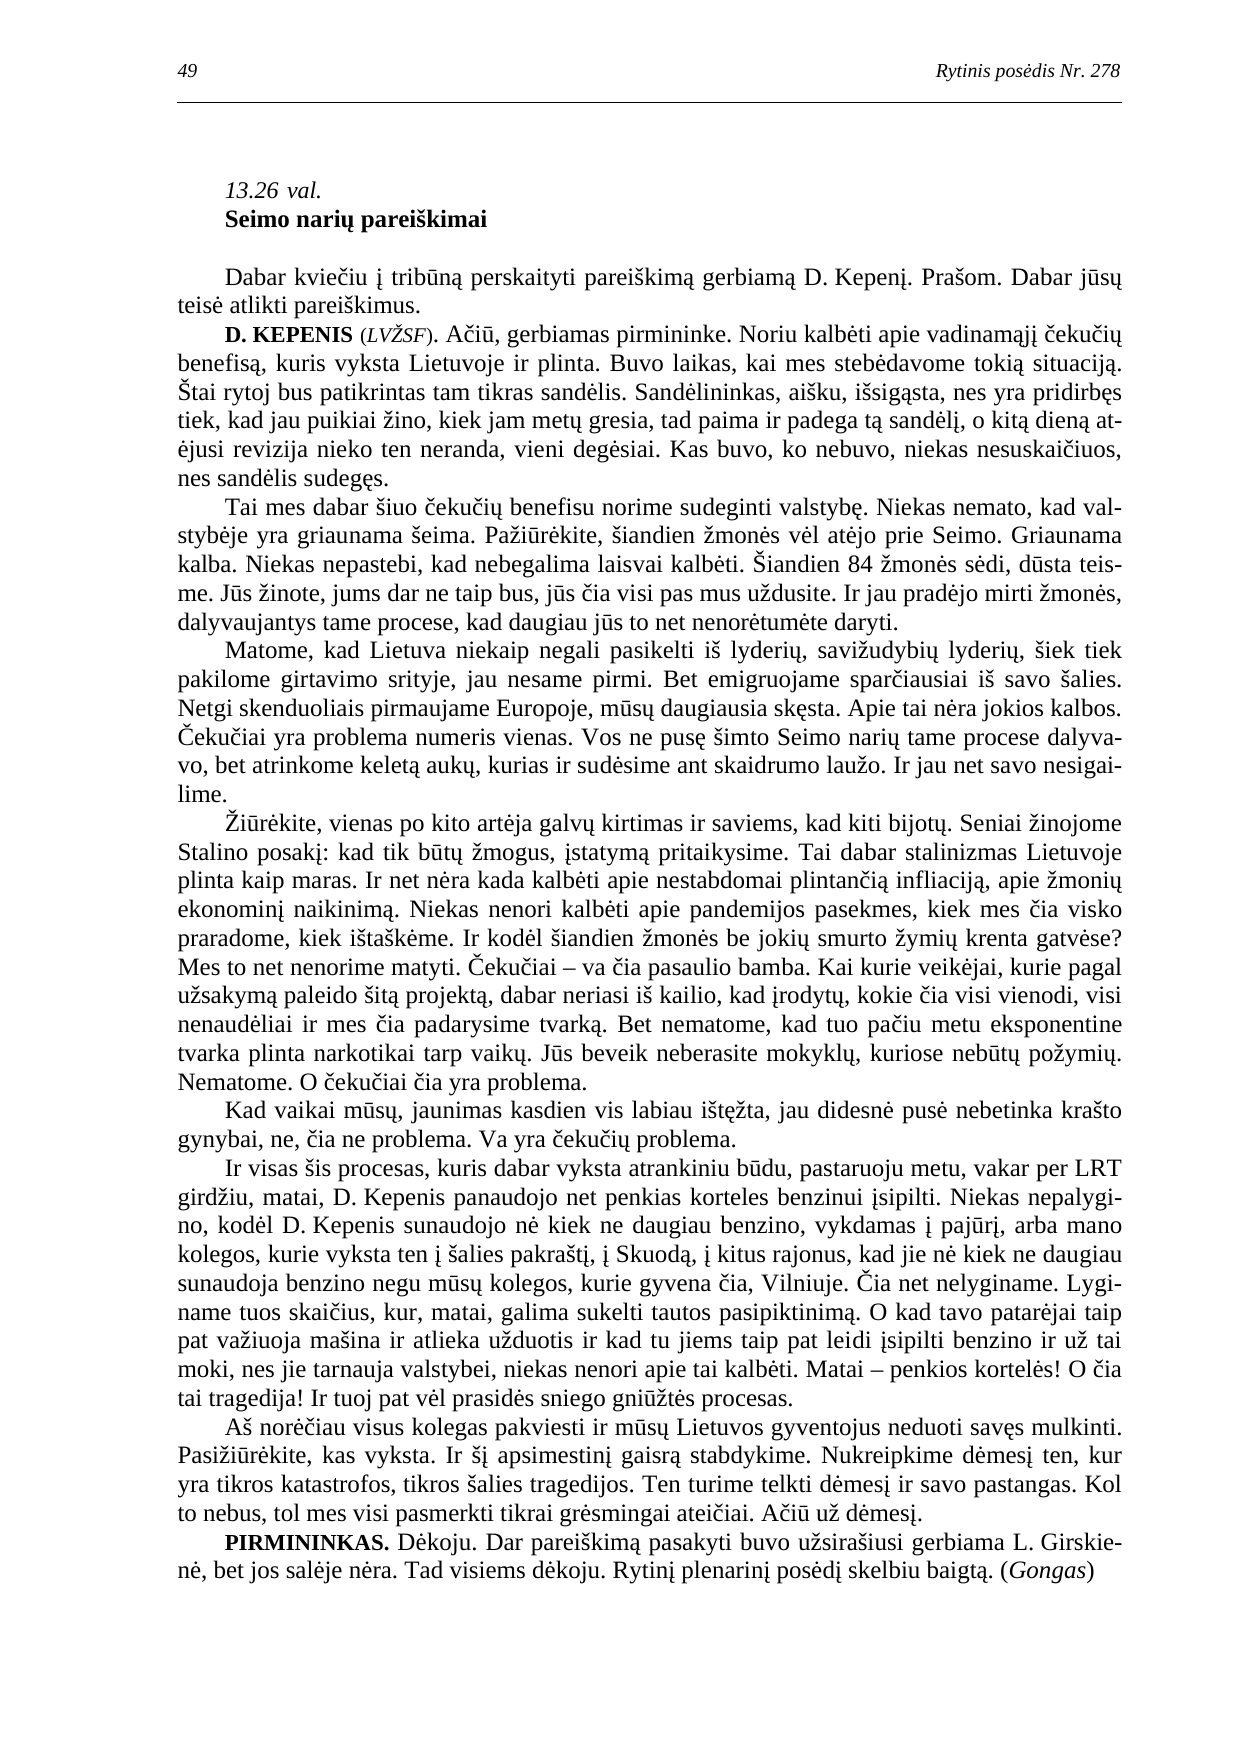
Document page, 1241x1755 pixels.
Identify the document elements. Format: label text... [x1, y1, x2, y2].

text Kad vai­kai mū­sų, jau­ni­mas kas­dien vis la­biau iš­tęž­ta, jau di­des­nė pu­sė ne­be­tin­ka kraš­to gy­ny­bai, ne, čia ne pro­ble­ma. Va yra če­ku­čių pro­ble­ma. [177, 1095, 1122, 1153]
text Ir vi­sas šis pro­ce­sas, ku­ris da­bar vyks­ta at­ran­ki­niu bū­du, pas­ta­ruo­ju me­tu, va­kar per LRT gir­džiu, ma­tai, D. Ke­pe­nis pa­nau­do­jo net pen­kias kor­te­les ben­zi­nui įsi­pil­ti. Nie­kas ne­pa­ly­gi­no, ko­dėl D. Ke­pe­nis su­nau­do­jo nė kiek ne dau­giau ben­zi­no, vyk­da­mas į pa­jū­rį, ar­ba ma­no ko­le­gos, ku­rie vyks­ta ten į ša­lies pa­kraš­tį, į Skuo­dą, į ki­tus ra­jo­nus, kad jie nė kiek ne dau­giau su­nau­do­ja ben­zi­no ne­gu mū­sų ko­le­gos, ku­rie gy­ve­na čia, Vil­niu­je. Čia net ne­ly­gi­na­me. Ly­gi­na­me tuos skai­čius, kur, ma­tai, ga­li­ma su­kel­ti tau­tos pa­si­pik­ti­ni­mą. O kad ta­vo pa­ta­rė­jai taip pat va­žiuo­ja ma­ši­na ir at­lie­ka už­duo­tis ir kad tu jiems taip pat lei­di įsi­pil­ti ben­zi­no ir už tai mo­ki, nes jie tar­nau­ja vals­ty­bei, nie­kas ne­no­ri apie tai kal­bė­ti. Ma­tai – pen­kios kor­te­lės! O čia tai tra­ge­di­ja! Ir tuoj pat vėl pra­si­dės snie­go gniūž­tės pro­ce­sas. [177, 1153, 1122, 1412]
text 13.26 val. [224, 176, 1122, 204]
text Sei­mo na­rių pa­reiš­ki­mai [177, 204, 1122, 233]
text D. KEPENIS (LVŽSF). Ačiū, ger­bia­mas pir­mi­nin­ke. No­riu kal­bė­ti apie va­di­na­mą­jį če­ku­čių be­ne­fi­są, ku­ris vyks­ta Lie­tu­vo­je ir plin­ta. Bu­vo lai­kas, kai mes ste­bė­da­vo­me to­kią si­tu­a­ci­ją. Štai ry­toj bus pa­tik­rin­tas tam tik­ras san­dė­lis. San­dė­li­nin­kas, aiš­ku, iš­si­gąs­ta, nes yra pri­dir­bęs tiek, kad jau pui­kiai ži­no, kiek jam me­tų gre­sia, tad pa­ima ir pa­de­ga tą san­dė­lį, o ki­tą die­ną at­ėju­si re­vi­zi­ja nie­ko ten ne­ran­da, vie­ni de­gė­siai. Kas bu­vo, ko ne­bu­vo, nie­kas ne­su­skai­čiuos, nes san­dė­lis su­de­gęs. [177, 319, 1122, 492]
text PIRMININKAS. Dė­ko­ju. Dar pa­reiš­ki­mą pa­sa­ky­ti bu­vo už­si­ra­šiu­si ger­bia­ma L. Girs­kie­nė, bet jos sa­lė­je nė­ra. Tad vi­siems dė­ko­ju. Ry­ti­nį ple­na­ri­nį po­sė­dį skel­biu baig­tą. (Gon­gas) [177, 1527, 1122, 1584]
text Tai mes da­bar šiuo če­ku­čių be­ne­fi­su no­ri­me su­de­gin­ti vals­ty­bę. Nie­kas ne­ma­to, kad val­sty­bė­je yra griau­na­ma šei­ma. Pa­žiū­rė­ki­te, šian­dien žmo­nės vėl at­ėjo prie Sei­mo. Griau­na­ma kal­ba. Nie­kas ne­pa­ste­bi, kad ne­be­ga­li­ma lais­vai kal­bė­ti. Šian­dien 84 žmo­nės sė­di, dūs­ta teis­me. Jūs ži­no­te, jums dar ne taip bus, jūs čia vi­si pas mus už­du­si­te. Ir jau pra­dė­jo mir­ti žmo­nės, da­ly­vau­jan­tys ta­me pro­ce­se, kad dau­giau jūs to net ne­no­rė­tu­mė­te da­ry­ti. [177, 492, 1122, 635]
text Žiū­rė­ki­te, vie­nas po ki­to ar­tė­ja gal­vų kir­ti­mas ir sa­viems, kad ki­ti bi­jo­tų. Se­niai ži­no­jo­me Sta­li­no po­sa­kį: kad tik bū­tų žmo­gus, įsta­ty­mą pri­tai­ky­si­me. Tai da­bar sta­li­niz­mas Lie­tu­vo­je plin­ta kaip ma­ras. Ir net nė­ra ka­da kal­bė­ti apie ne­stab­do­mai plin­tan­čią in­flia­ci­ją, apie žmo­nių eko­no­mi­nį nai­ki­ni­mą. Nie­kas ne­no­ri kal­bė­ti apie pan­de­mi­jos pa­sek­mes, kiek mes čia vis­ko pra­ra­do­me, kiek iš­taš­kė­me. Ir ko­dėl šian­dien žmo­nės be jo­kių smur­to žy­mių kren­ta gat­vė­se? Mes to net ne­no­ri­me ma­ty­ti. Če­ku­čiai – va čia pa­sau­lio bam­ba. Kai ku­rie vei­kė­jai, ku­rie pa­gal už­sa­ky­mą pa­lei­do ši­tą pro­jek­tą, da­bar ne­ria­si iš kai­lio, kad įro­dy­tų, ko­kie čia vi­si vie­no­di, vi­si ne­nau­dė­liai ir mes čia pa­da­ry­si­me tvar­ką. Bet ne­ma­to­me, kad tuo pa­čiu me­tu eks­po­nen­ti­ne tvar­ka plin­ta nar­ko­ti­kai tarp vai­kų. Jūs be­veik ne­be­ra­si­te mo­kyk­lų, ku­rio­se ne­bū­tų po­žy­mių. Ne­ma­to­me. O če­ku­čiai čia yra pro­ble­ma. [177, 808, 1122, 1095]
text Aš no­rė­čiau vi­sus ko­le­gas pa­kvies­ti ir mū­sų Lie­tu­vos gy­ven­to­jus ne­duo­ti sa­vęs mul­kin­ti. Pa­si­žiū­rė­ki­te, kas vyks­ta. Ir šį ap­si­mes­ti­nį gais­rą stab­dy­ki­me. Nu­kreip­ki­me dė­me­sį ten, kur yra tik­ros ka­tast­ro­fos, tik­ros ša­lies tra­ge­di­jos. Ten tu­ri­me telk­ti dė­me­sį ir sa­vo pa­stan­gas. Kol to ne­bus, tol mes vi­si pa­smerk­ti tik­rai grės­min­gai at­ei­čiai. Ačiū už dė­me­sį. [177, 1412, 1122, 1527]
text Ma­to­me, kad Lie­tu­va nie­kaip ne­ga­li pa­si­kel­ti iš ly­de­rių, sa­vi­žu­dy­bių ly­de­rių, šiek tiek pa­ki­lo­me gir­ta­vi­mo sri­ty­je, jau ne­sa­me pir­mi. Bet emig­ruo­ja­me spar­čiau­siai iš sa­vo ša­lies. Net­gi sken­duo­liais pir­mau­ja­me Eu­ro­po­je, mū­sų dau­giau­sia skęs­ta. Apie tai nė­ra jo­kios kal­bos. Če­ku­čiai yra pro­ble­ma nu­me­ris vie­nas. Vos ne pu­sę šim­to Sei­mo na­rių ta­me pro­ce­se da­ly­va­vo, bet at­rin­ko­me ke­le­tą au­kų, ku­rias ir su­dė­si­me ant skaid­ru­mo lau­žo. Ir jau net sa­vo ne­si­gai­li­me. [177, 635, 1122, 808]
text Da­bar kvie­čiu į tri­bū­ną per­skai­ty­ti pa­reiš­ki­mą ger­bia­mą D. Ke­pe­nį. Pra­šom. Da­bar jū­sų tei­sė at­lik­ti pa­reiš­ki­mus. [177, 262, 1122, 319]
